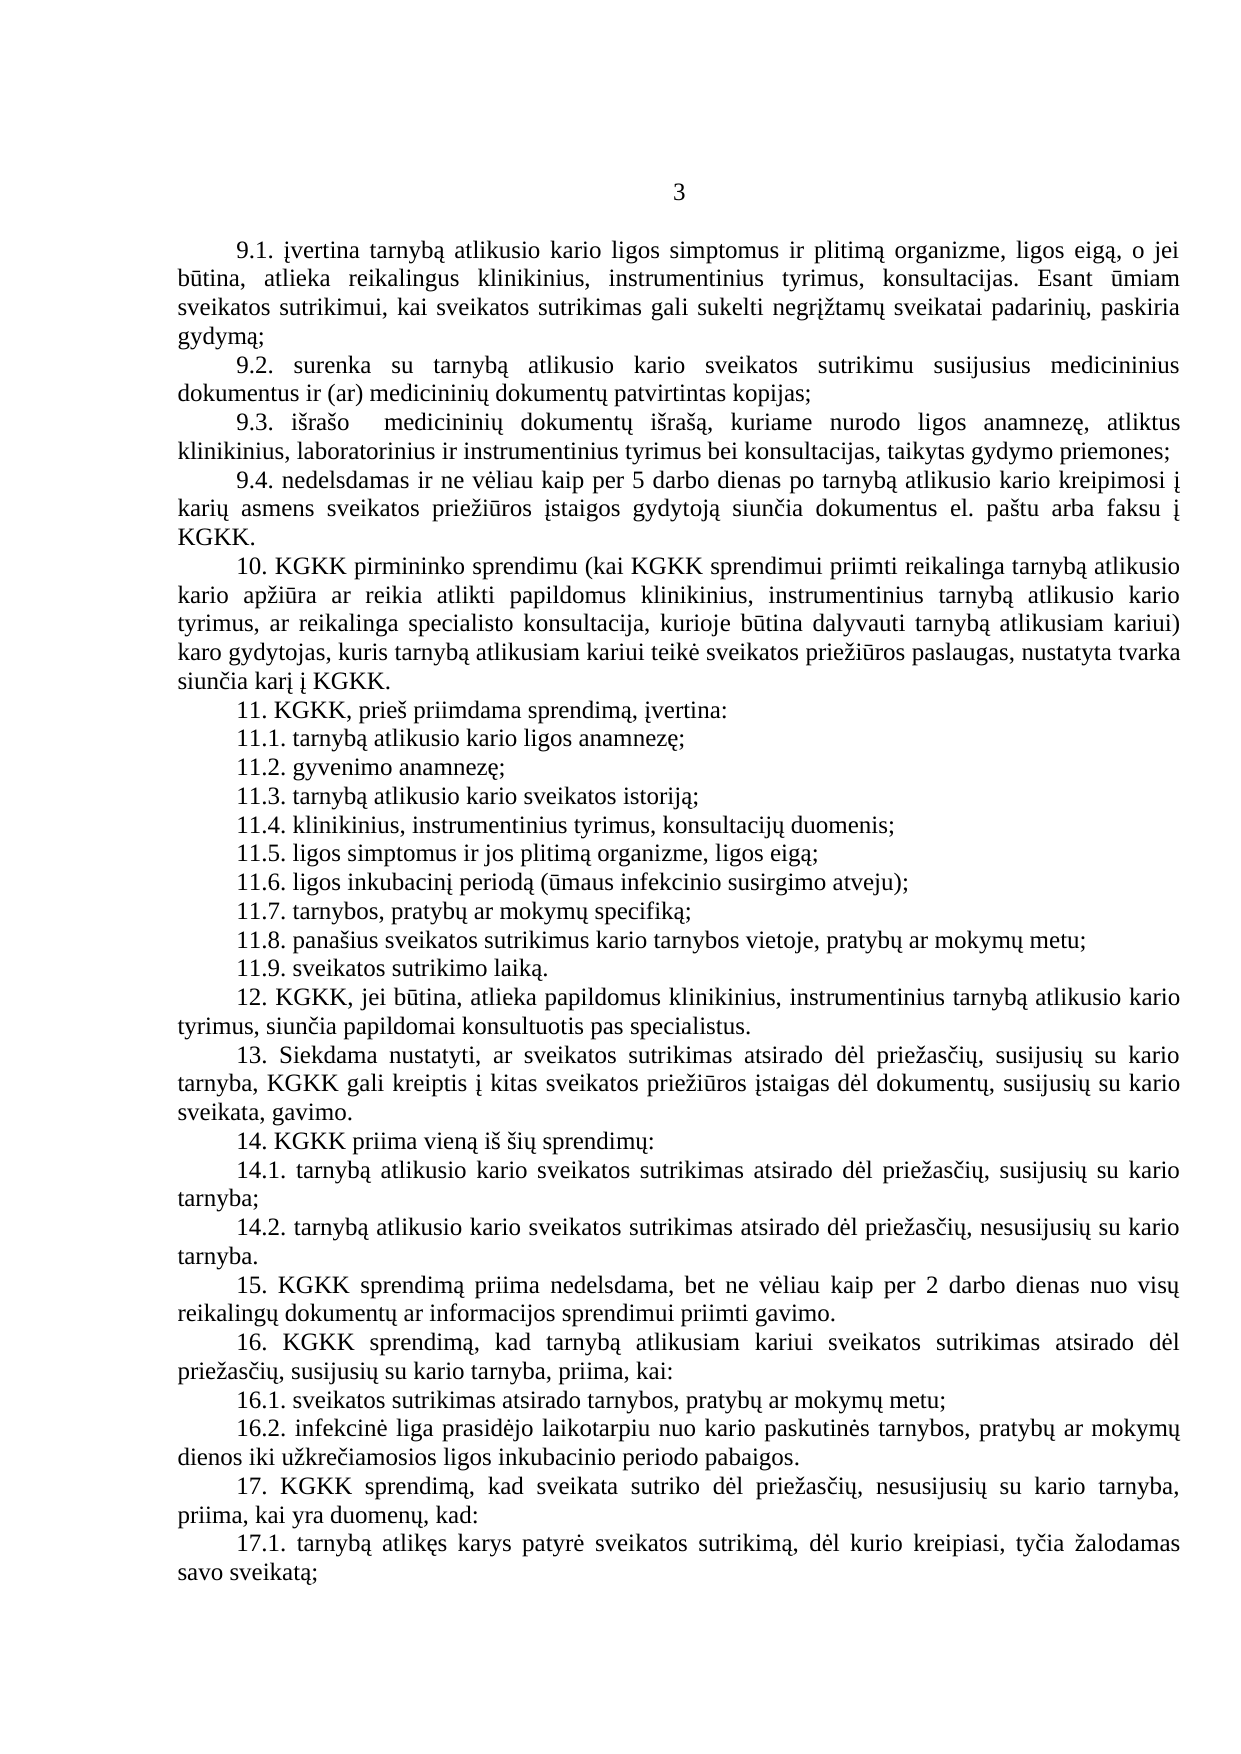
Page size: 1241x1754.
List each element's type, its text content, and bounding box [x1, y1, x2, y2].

text 10. KGKK pirmininko sprendimu (kai KGKK sprendimui priimti reikalinga tarnybą atlikusio kario apžiūra ar reikia atlikti papildomus klinikinius, instrumentinius tarnybą atlikusio kario tyrimus, ar reikalinga specialisto konsultacija, kurioje būtina dalyvauti tarnybą atlikusiam kariui) karo gydytojas, kuris tarnybą atlikusiam kariui teikė sveikatos priežiūros paslaugas, nustatyta tvarka siunčia karį į KGKK. [177, 551, 1181, 695]
text 11.4. klinikinius, instrumentinius tyrimus, konsultacijų duomenis; [177, 810, 1181, 838]
text 11.8. panašius sveikatos sutrikimus kario tarnybos vietoje, pratybų ar mokymų metu; [177, 925, 1181, 953]
text 16.2. infekcinė liga prasidėjo laikotarpiu nuo kario paskutinės tarnybos, pratybų ar mokymų dienos iki užkrečiamosios ligos inkubacinio periodo pabaigos. [177, 1413, 1181, 1471]
text 9.2. surenka su tarnybą atlikusio kario sveikatos sutrikimu susijusius medicininius dokumentus ir (ar) medicininių dokumentų patvirtintas kopijas; [177, 350, 1181, 407]
text 9.1. įvertina tarnybą atlikusio kario ligos simptomus ir plitimą organizme, ligos eigą, o jei būtina, atlieka reikalingus klinikinius, instrumentinius tyrimus, konsultacijas. Esant ūmiam sveikatos sutrikimui, kai sveikatos sutrikimas gali sukelti negrįžtamų sveikatai padarinių, paskiria gydymą; [177, 235, 1181, 350]
text 14. KGKK priima vieną iš šių sprendimų: [177, 1126, 1181, 1155]
text 15. KGKK sprendimą priima nedelsdama, bet ne vėliau kaip per 2 darbo dienas nuo visų reikalingų dokumentų ar informacijos sprendimui priimti gavimo. [177, 1270, 1181, 1327]
text 11. KGKK, prieš priimdama sprendimą, įvertina: [177, 695, 1181, 723]
text 14.2. tarnybą atlikusio kario sveikatos sutrikimas atsirado dėl priežasčių, nesusijusių su kario tarnyba. [177, 1212, 1181, 1270]
text 14.1. tarnybą atlikusio kario sveikatos sutrikimas atsirado dėl priežasčių, susijusių su kario tarnyba; [177, 1155, 1181, 1212]
text 17. KGKK sprendimą, kad sveikata sutriko dėl priežasčių, nesusijusių su kario tarnyba, priima, kai yra duomenų, kad: [177, 1471, 1181, 1528]
text 9.4. nedelsdamas ir ne vėliau kaip per 5 darbo dienas po tarnybą atlikusio kario kreipimosi į karių asmens sveikatos priežiūros įstaigos gydytoją siunčia dokumentus el. paštu arba faksu į KGKK. [177, 465, 1181, 551]
text 11.2. gyvenimo anamnezę; [177, 752, 1181, 781]
text 9.3. išrašo medicininių dokumentų išrašą, kuriame nurodo ligos anamnezę, atliktus klinikinius, laboratorinius ir instrumentinius tyrimus bei konsultacijas, taikytas gydymo priemones; [177, 407, 1181, 465]
text 11.1. tarnybą atlikusio kario ligos anamnezę; [177, 723, 1181, 752]
text 13. Siekdama nustatyti, ar sveikatos sutrikimas atsirado dėl priežasčių, susijusių su kario tarnyba, KGKK gali kreiptis į kitas sveikatos priežiūros įstaigas dėl dokumentų, susijusių su kario sveikata, gavimo. [177, 1040, 1181, 1126]
text 16. KGKK sprendimą, kad tarnybą atlikusiam kariui sveikatos sutrikimas atsirado dėl priežasčių, susijusių su kario tarnyba, priima, kai: [177, 1327, 1181, 1385]
text 11.5. ligos simptomus ir jos plitimą organizme, ligos eigą; [177, 838, 1181, 867]
text 12. KGKK, jei būtina, atlieka papildomus klinikinius, instrumentinius tarnybą atlikusio kario tyrimus, siunčia papildomai konsultuotis pas specialistus. [177, 982, 1181, 1040]
text 11.7. tarnybos, pratybų ar mokymų specifiką; [177, 896, 1181, 925]
text 11.3. tarnybą atlikusio kario sveikatos istoriją; [177, 781, 1181, 810]
text 11.9. sveikatos sutrikimo laiką. [177, 953, 1181, 982]
text 16.1. sveikatos sutrikimas atsirado tarnybos, pratybų ar mokymų metu; [177, 1385, 1181, 1413]
text 17.1. tarnybą atlikęs karys patyrė sveikatos sutrikimą, dėl kurio kreipiasi, tyčia žalodamas savo sveikatą; [177, 1528, 1181, 1586]
text 11.6. ligos inkubacinį periodą (ūmaus infekcinio susirgimo atveju); [177, 867, 1181, 896]
